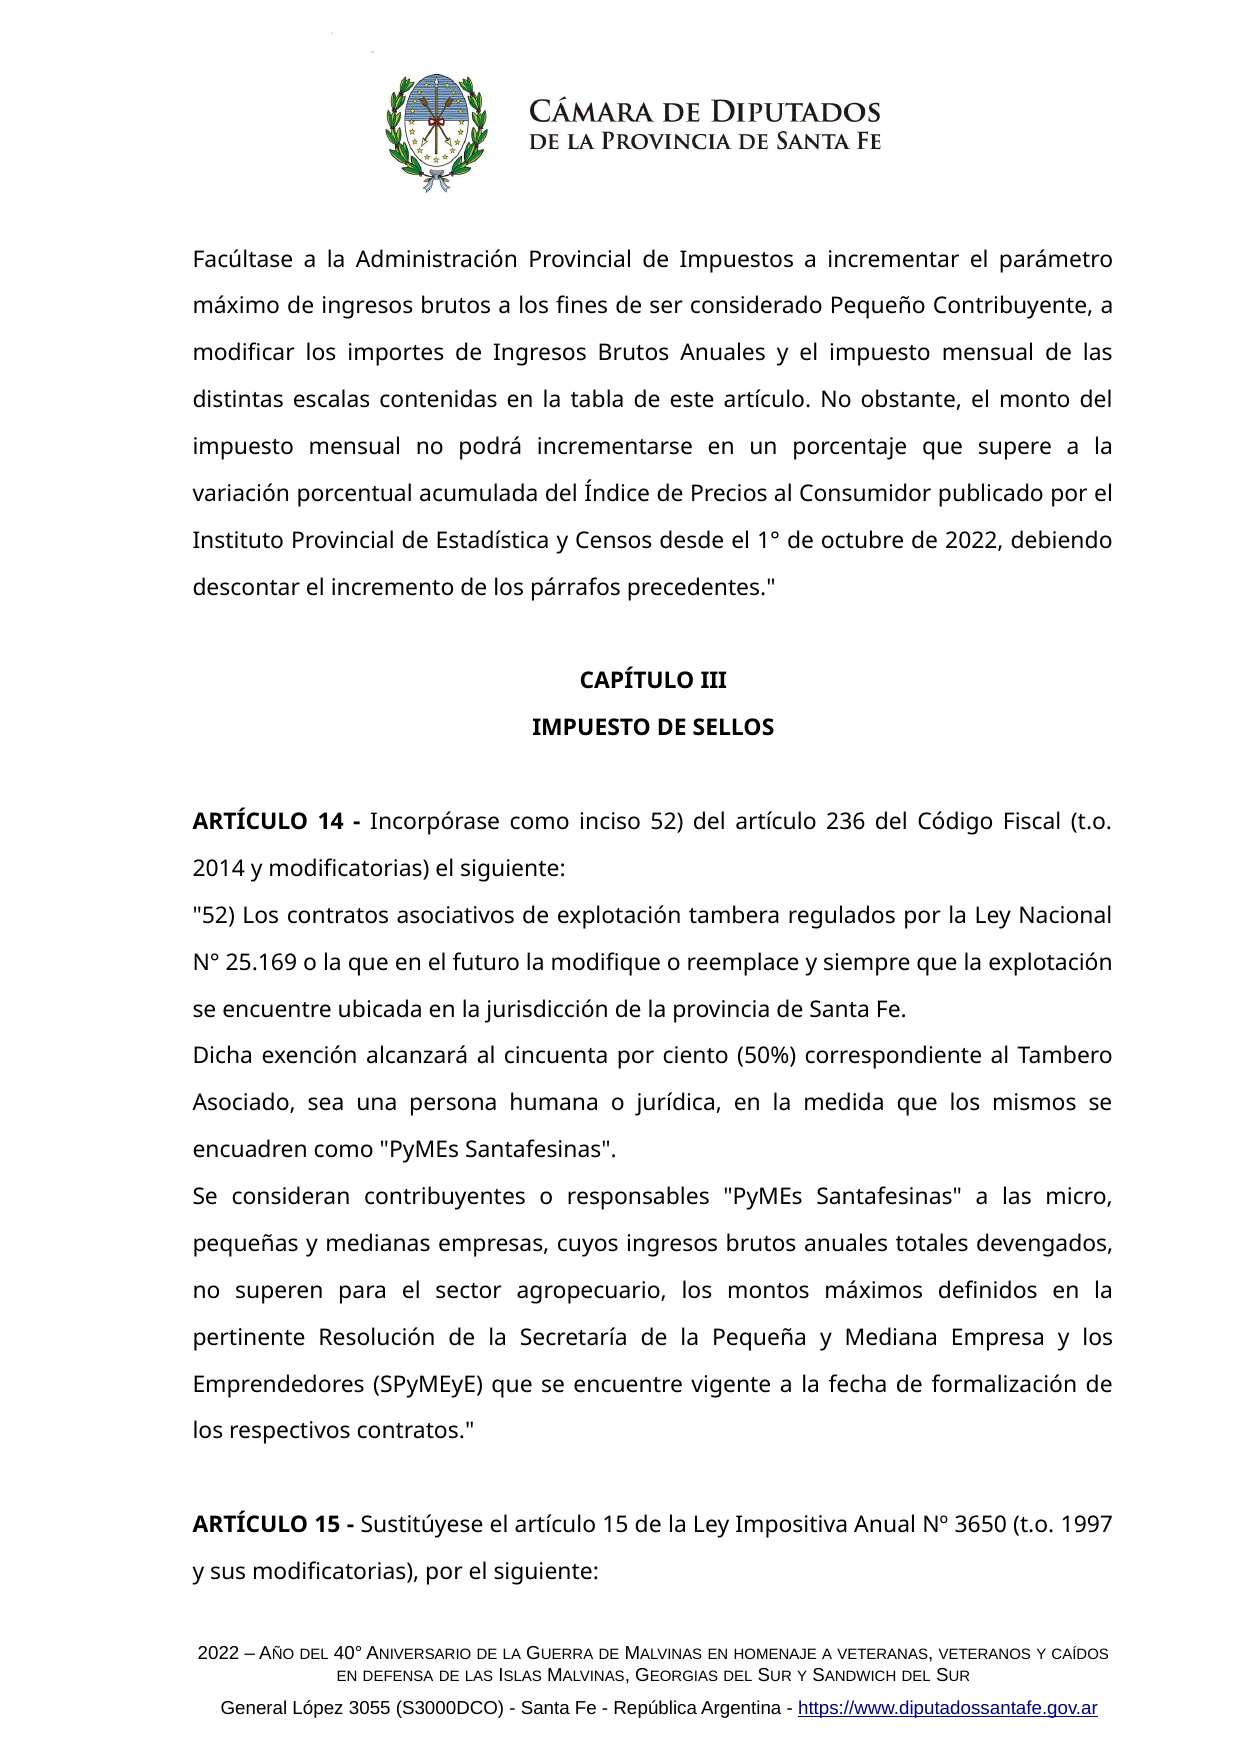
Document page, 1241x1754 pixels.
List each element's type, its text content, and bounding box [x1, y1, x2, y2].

text CAPÍTULO III [192, 664, 1114, 696]
picture [385, 74, 881, 197]
text ARTÍCULO 15 - Sustitúyese el artículo 15 de la Ley Impositiva Anual Nº 3650 (t.o. 1997 y sus modificatorias), por el siguiente: [192, 1508, 1114, 1586]
text ARTÍCULO 14 - Incorpórase como inciso 52) del artículo 236 del Código Fiscal (t.o. 2014 y modificatorias) el siguiente: [192, 805, 1114, 883]
text Facúltase a la Administración Provincial de Impuestos a incrementar el parámetro máximo de ingresos brutos a los fines de ser considerado Pequeño Contribuyente, a modificar los importes de Ingresos Brutos Anuales y el impuesto mensual de las distintas escalas contenidas en la tabla de este artículo. No obstante, el monto del impuesto mensual no podrá incrementarse en un porcentaje que supere a la variación porcentual acumulada del Índice de Precios al Consumidor publicado por el Instituto Provincial de Estadística y Censos desde el 1° de octubre de 2022, debiendo descontar el incremento de los párrafos precedentes." [192, 242, 1114, 602]
text IMPUESTO DE SELLOS [192, 711, 1114, 742]
text Dicha exención alcanzará al cincuenta por ciento (50%) correspondiente al Tambero Asociado, sea una persona humana o jurídica, en la medida que los mismos se encuadren como "PyMEs Santafesinas". [192, 1039, 1114, 1164]
text Se consideran contribuyentes o responsables "PyMEs Santafesinas" a las micro, pequeñas y medianas empresas, cuyos ingresos brutos anuales totales devengados, no superen para el sector agropecuario, los montos máximos definidos en la pertinente Resolución de la Secretaría de la Pequeña y Mediana Empresa y los Emprendedores (SPyMEyE) que se encuentre vigente a la fecha de formalización de los respectivos contratos." [192, 1180, 1114, 1446]
text "52) Los contratos asociativos de explotación tambera regulados por la Ley Nacional N° 25.169 o la que en el futuro la modifique o reemplace y siempre que la explotación se encuentre ubicada en la jurisdicción de la provincia de Santa Fe. [192, 899, 1114, 1024]
